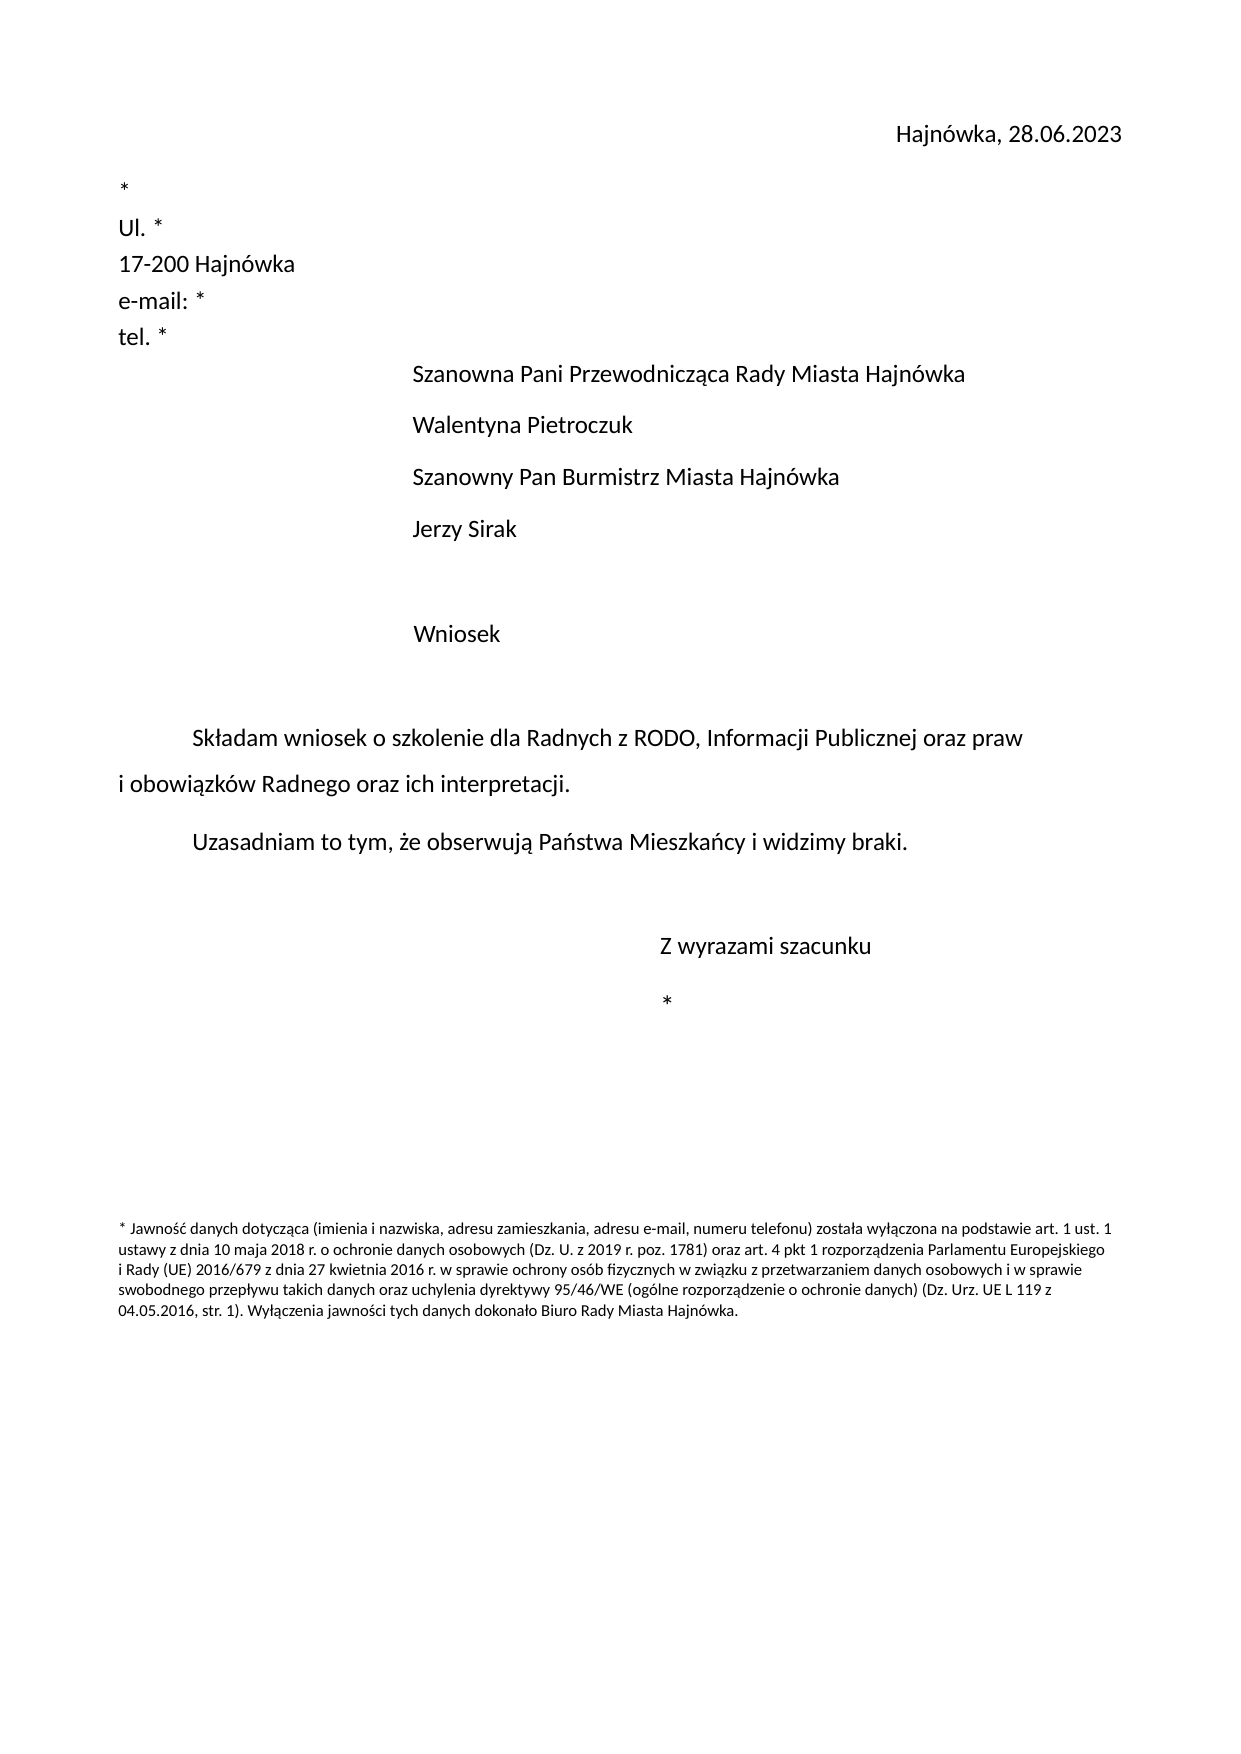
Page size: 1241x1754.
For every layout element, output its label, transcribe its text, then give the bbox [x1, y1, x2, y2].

text Ul. * [118, 212, 1122, 243]
text Z wyrazami szacunku [660, 931, 1122, 961]
text Walentyna Pietroczuk [412, 409, 1122, 440]
text e-mail: * [118, 285, 1122, 316]
text Szanowna Pani Przewodnicząca Rady Miasta Hajnówka [412, 358, 1122, 388]
text * [660, 988, 1122, 1024]
text * Jawność danych dotycząca (imienia i nazwiska, adresu zamieszkania, adresu e-mail, numeru telefonu) została wyłączona na podstawie art. 1 ust. 1 ustawy z dnia 10 maja 2018 r. o ochronie danych osobowych (Dz. U. z 2019 r. poz. 1781) oraz art. 4 pkt 1 rozporządzenia Parlamentu Europejskiego i Rady (UE) 2016/679 z dnia 27 kwietnia 2016 r. w sprawie ochrony osób fizycznych w związku z przetwarzaniem danych osobowych i w sprawie swobodnego przepływu takich danych oraz uchylenia dyrektywy 95/46/WE (ogólne rozporządzenie o ochronie danych) (Dz. Urz. UE L 119 z 04.05.2016, str. 1). Wyłączenia jawności tych danych dokonało Biuro Rady Miasta Hajnówka. [118, 1219, 1122, 1320]
text Jerzy Sirak [412, 513, 1122, 543]
text Uzasadniam to tym, że obserwują Państwa Mieszkańcy i widzimy braki. [118, 826, 1122, 856]
text * [118, 176, 1122, 206]
text 17-200 Hajnówka [118, 248, 1122, 279]
text Wniosek [413, 618, 1122, 648]
text tel. * [118, 321, 1122, 352]
text Szanowny Pan Burmistrz Miasta Hajnówka [412, 461, 1122, 492]
text Składam wniosek o szkolenie dla Radnych z RODO, Informacji Publicznej oraz praw i obowiązków Radnego oraz ich interpretacji. [118, 722, 1122, 799]
text Hajnówka, 28.06.2023 [118, 118, 1122, 149]
